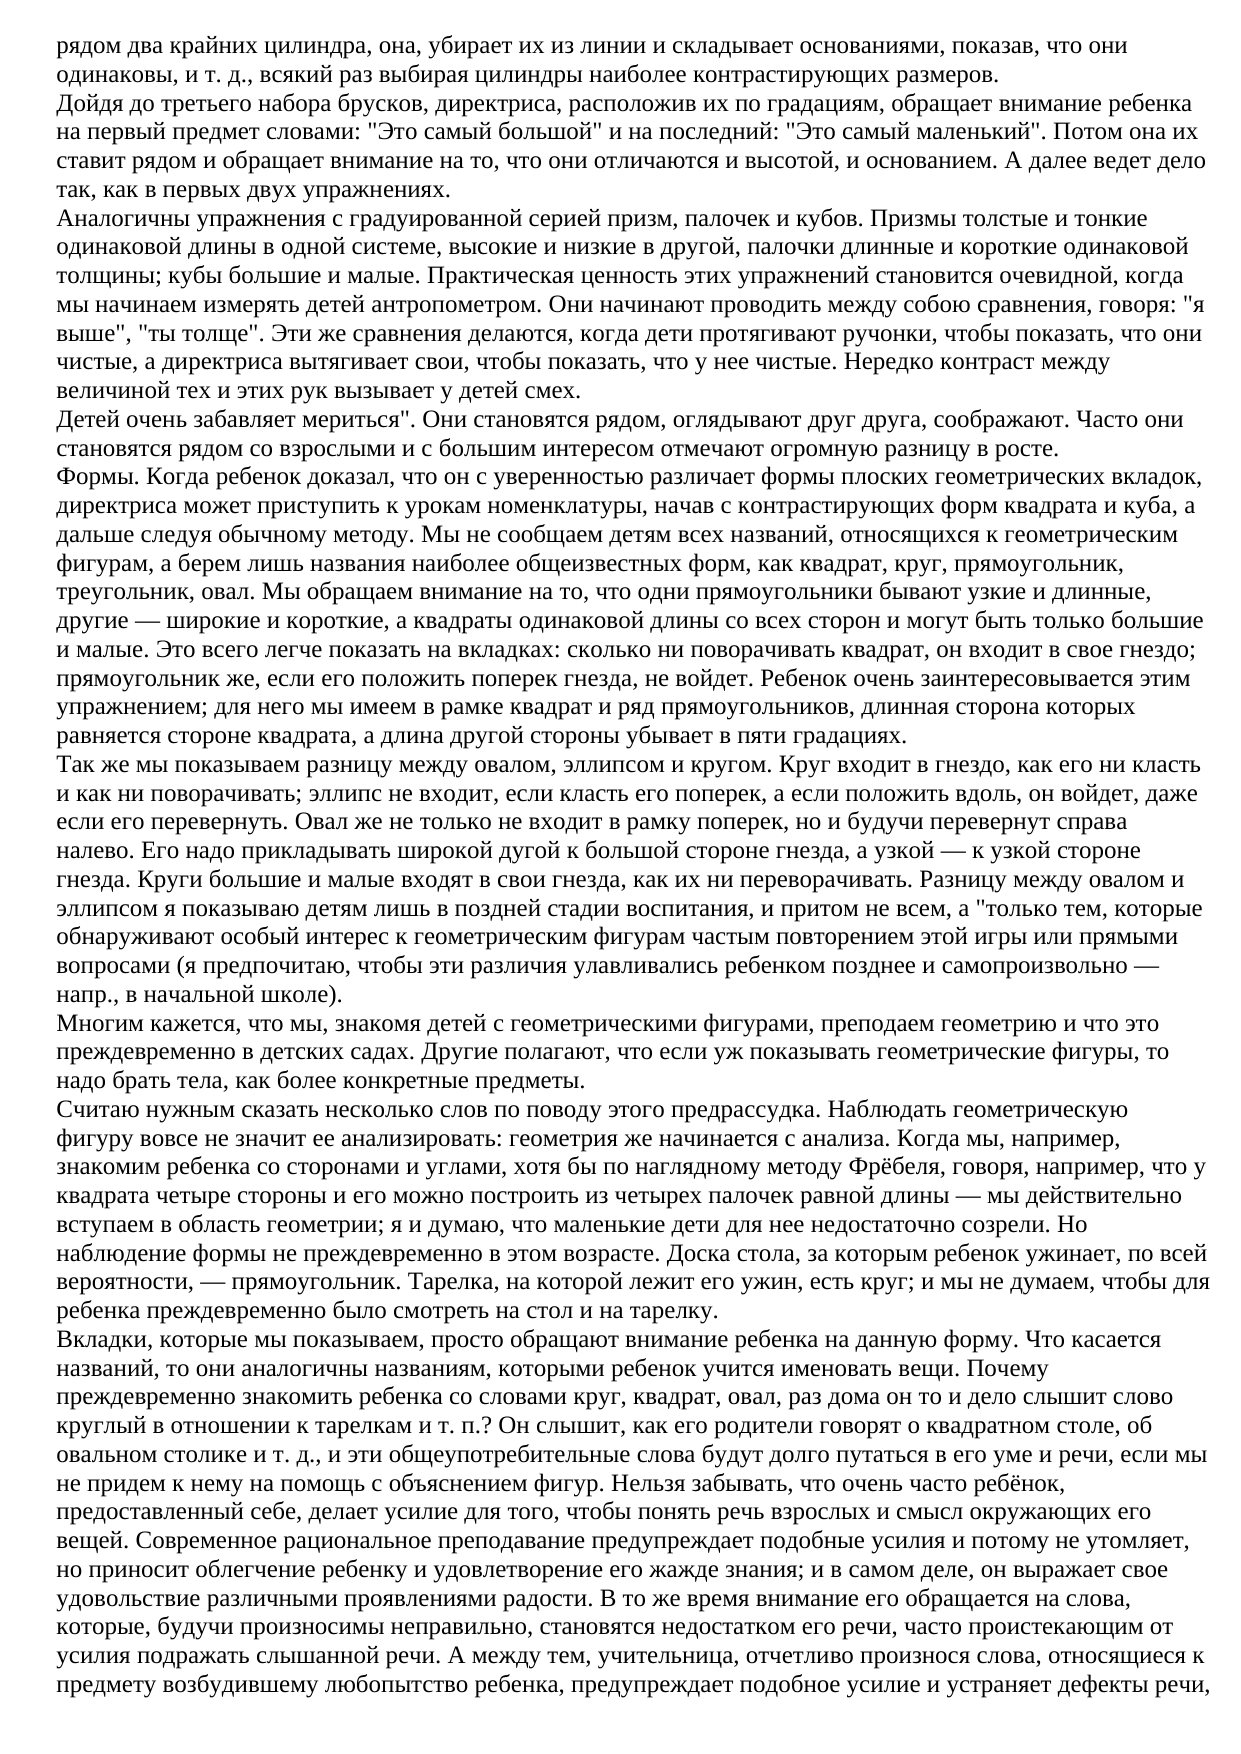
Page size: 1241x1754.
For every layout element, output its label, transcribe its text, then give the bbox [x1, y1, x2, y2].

text Вкладки, которые мы показываем, просто обращают внимание ребенка на данную форму. Что касается названий, то они аналогичны названиям, которыми ребенок учится именовать вещи. Почему преждевременно знакомить ребенка со словами круг, квадрат, овал, раз дома он то и дело слышит слово круглый в отношении к тарелкам и т. п.? Он слышит, как его родители говорят о квадратном столе, об овальном столике и т. д., и эти общеупотребительные слова будут долго путаться в его уме и речи, если мы не придем к нему на помощь с объяснением фигур. Нельзя забывать, что очень часто ребёнок, предоставленный себе, делает усилие для того, чтобы понять речь взрослых и смысл окружающих его вещей. Современное рациональное преподавание предупреждает подобные усилия и потому не утомляет, но приносит облегчение ребенку и удовлетворение его жажде знания; и в самом деле, он выражает свое удовольствие различными проявлениями радости. В то же время внимание его обращается на слова, которые, будучи произносимы неправильно, становятся недостатком его речи, часто проистекающим от усилия подражать слышанной речи. А между тем, учительница, отчетливо произнося слова, относящиеся к предмету возбудившему любопытство ребенка, предупреждает подобное усилие и устраняет дефекты речи, [56, 1324, 1212, 1698]
text Дойдя до третьего набора брусков, директриса, расположив их по градациям, обращает внимание ребенка на первый предмет словами: "Это самый большой" и на последний: "Это самый маленький". Потом она их ставит рядом и обращает внимание на то, что они отличаются и высотой, и основанием. А далее ведет дело так, как в первых двух упражнениях. [56, 88, 1212, 203]
text Детей очень забавляет мериться". Они становятся рядом, оглядывают друг друга, соображают. Часто они становятся рядом со взрослыми и с большим интересом отмечают огромную разницу в росте. [56, 404, 1212, 461]
text Считаю нужным сказать несколько слов по поводу этого предрассудка. Наблюдать геометрическую фигуру вовсе не значит ее анализировать: геометрия же начинается с анализа. Когда мы, например, знакомим ребенка со сторонами и углами, хотя бы по наглядному методу Фрёбеля, говоря, например, что у квадрата четыре стороны и его можно построить из четырех палочек равной длины — мы действительно вступаем в область геометрии; я и думаю, что маленькие дети для нее недостаточно созрели. Но наблюдение формы не преждевременно в этом возрасте. Доска стола, за которым ребенок ужинает, по всей вероятности, — прямоугольник. Тарелка, на которой лежит его ужин, есть круг; и мы не думаем, чтобы для ребенка преждевременно было смотреть на стол и на тарелку. [56, 1094, 1212, 1324]
text рядом два крайних цилиндра, она, убирает их из линии и складывает основаниями, показав, что они одинаковы, и т. д., всякий раз выбирая цилиндры наиболее контрастирующих размеров. [56, 30, 1212, 88]
text Аналогичны упражнения с градуированной серией призм, палочек и кубов. Призмы толстые и тонкие одинаковой длины в одной системе, высокие и низкие в другой, палочки длинные и короткие одинаковой толщины; кубы большие и малые. Практическая ценность этих упражнений становится очевидной, когда мы начинаем измерять детей антропометром. Они начинают проводить между собою сравнения, говоря: "я выше", "ты толще". Эти же сравнения делаются, когда дети протягивают ручонки, чтобы показать, что они чистые, а директриса вытягивает свои, чтобы показать, что у нее чистые. Нередко контраст между величиной тех и этих рук вызывает у детей смех. [56, 203, 1212, 404]
text Формы. Когда ребенок доказал, что он с уверенностью различает формы плоских геометрических вкладок, директриса может приступить к урокам номенклатуры, начав с контрастирующих форм квадрата и куба, а дальше следуя обычному методу. Мы не сообщаем детям всех названий, относящихся к геометрическим фигурам, а берем лишь названия наиболее общеизвестных форм, как квадрат, круг, прямоугольник, треугольник, овал. Мы обращаем внимание на то, что одни прямоугольники бывают узкие и длинные, другие — широкие и короткие, а квадраты одинаковой длины со всех сторон и могут быть только большие и малые. Это всего легче показать на вкладках: сколько ни поворачивать квадрат, он входит в свое гнездо; прямоугольник же, если его положить поперек гнезда, не войдет. Ребенок очень заинтересовывается этим упражнением; для него мы имеем в рамке квадрат и ряд прямоугольников, длинная сторона которых равняется стороне квадрата, а длина другой стороны убывает в пяти градациях. [56, 461, 1212, 749]
text Многим кажется, что мы, знакомя детей с геометрическими фигурами, преподаем геометрию и что это преждевременно в детских садах. Другие полагают, что если уж показывать геометрические фигуры, то надо брать тела, как более конкретные предметы. [56, 1008, 1212, 1094]
text Так же мы показываем разницу между овалом, эллипсом и кругом. Круг входит в гнездо, как его ни класть и как ни поворачивать; эллипс не входит, если класть его поперек, а если положить вдоль, он войдет, даже если его перевернуть. Овал же не только не входит в рамку поперек, но и будучи перевернут справа налево. Его надо прикладывать широкой дугой к большой стороне гнезда, а узкой — к узкой стороне гнезда. Круги большие и малые входят в свои гнезда, как их ни переворачивать. Разницу между овалом и эллипсом я показываю детям лишь в поздней стадии воспитания, и притом не всем, а "только тем, которые обнаруживают особый интерес к геометрическим фигурам частым повторением этой игры или прямыми вопросами (я предпочитаю, чтобы эти различия улавливались ребенком позднее и самопроизвольно — напр., в начальной школе). [56, 749, 1212, 1008]
